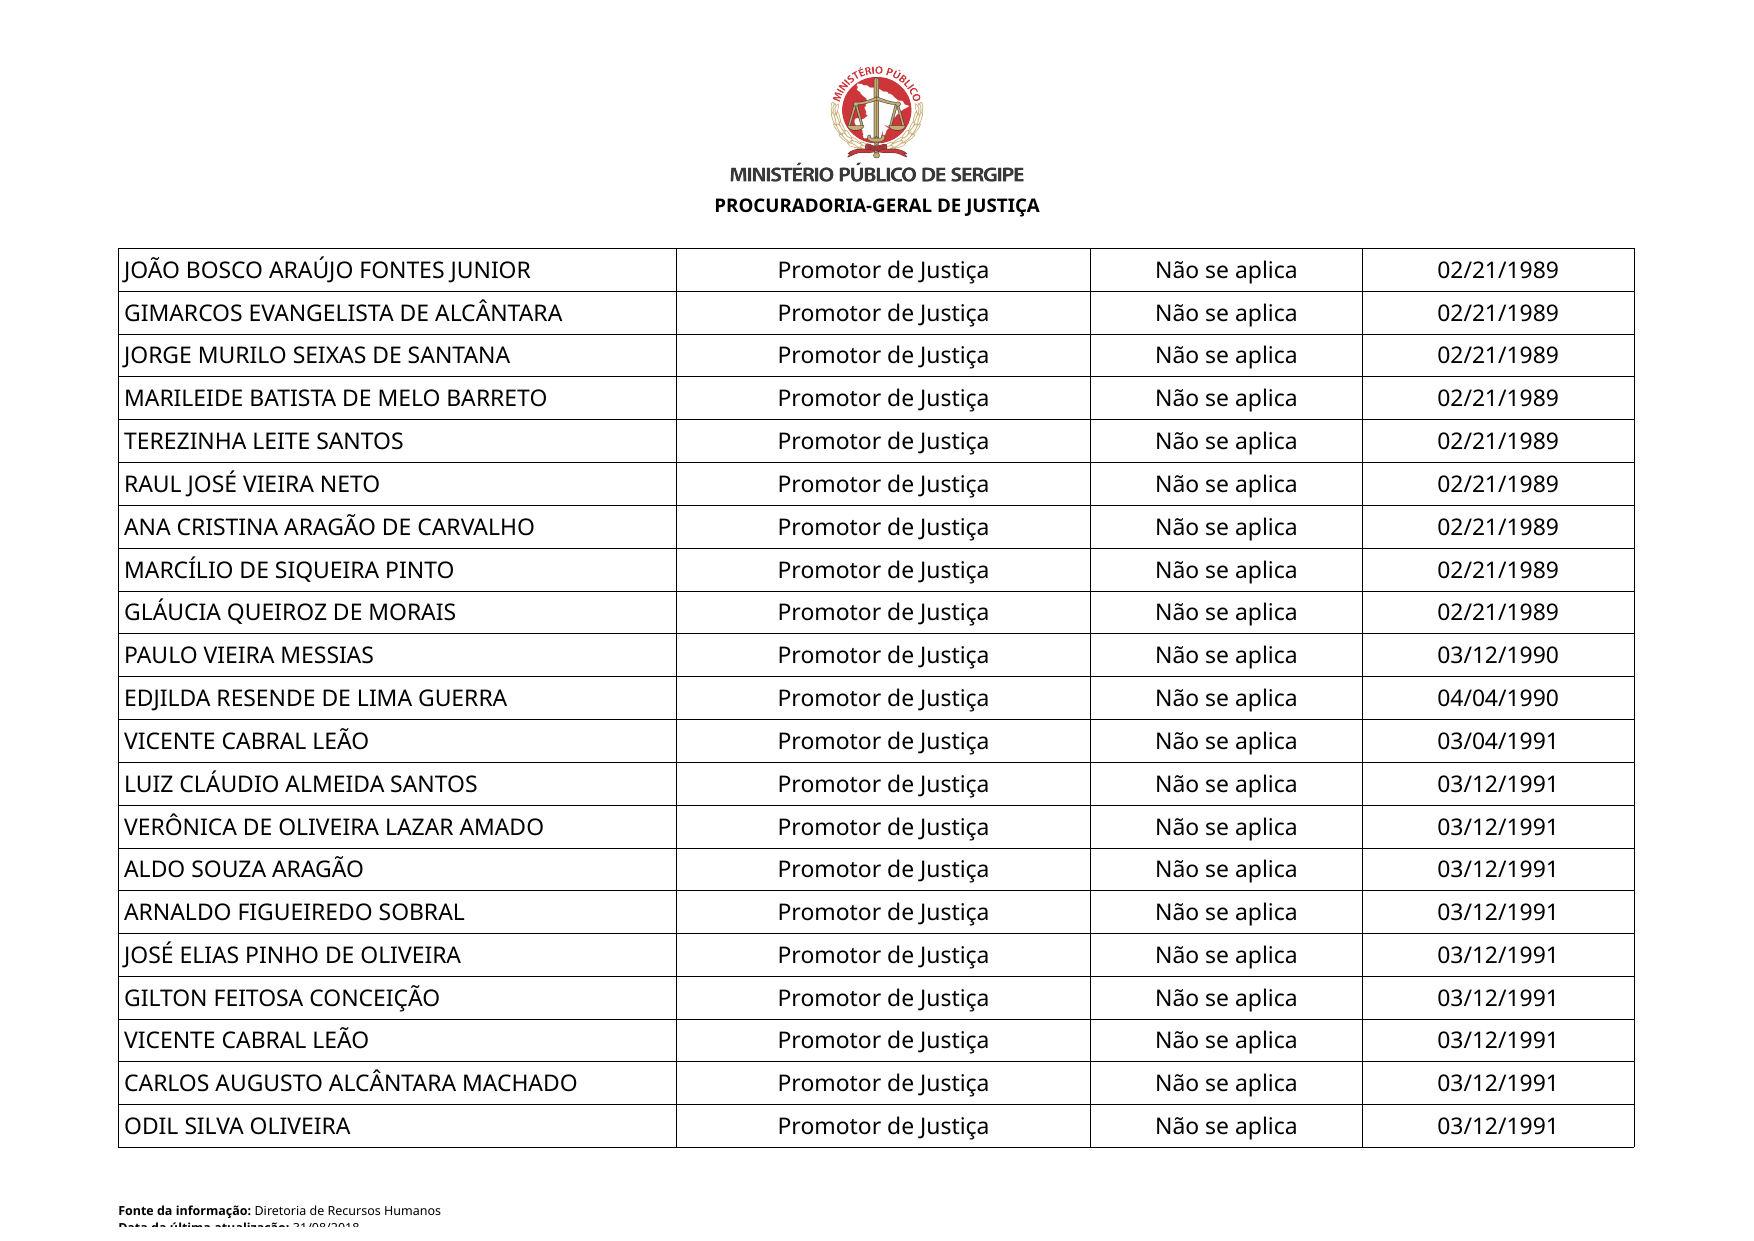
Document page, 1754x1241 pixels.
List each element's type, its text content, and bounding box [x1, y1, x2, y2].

table_cell Promotor de Justiça [677, 1020, 1090, 1061]
table_cell MARCÍLIO DE SIQUEIRA PINTO [119, 549, 676, 591]
table_cell Promotor de Justiça [677, 292, 1090, 334]
table_cell JORGE MURILO SEIXAS DE SANTANA [119, 335, 676, 376]
table_cell Promotor de Justiça [677, 1062, 1090, 1104]
table_cell Promotor de Justiça [677, 592, 1090, 633]
table_cell 12/03/1991 [1363, 806, 1634, 847]
table_cell Promotor de Justiça [677, 1105, 1090, 1147]
table_cell ARNALDO FIGUEIREDO SOBRAL [119, 891, 676, 933]
table_cell ODIL SILVA OLIVEIRA [119, 1105, 676, 1147]
table_cell Não se aplica [1091, 677, 1362, 719]
table_cell Promotor de Justiça [677, 335, 1090, 376]
table_cell 21/02/1989 [1363, 463, 1634, 505]
table_cell Não se aplica [1091, 763, 1362, 804]
table_cell Não se aplica [1091, 377, 1362, 419]
table_cell 12/03/1990 [1363, 634, 1634, 676]
table_cell Não se aplica [1091, 249, 1362, 291]
table_cell MARILEIDE BATISTA DE MELO BARRETO [119, 377, 676, 419]
table_cell Promotor de Justiça [677, 677, 1090, 719]
table_cell Não se aplica [1091, 420, 1362, 462]
table_cell 21/02/1989 [1363, 506, 1634, 548]
table_cell 04/04/1990 [1363, 677, 1634, 719]
table_cell Não se aplica [1091, 549, 1362, 591]
table_cell Não se aplica [1091, 934, 1362, 976]
table_cell Promotor de Justiça [677, 891, 1090, 933]
table_cell VICENTE CABRAL LEÃO [119, 720, 676, 762]
table_cell 21/02/1989 [1363, 249, 1634, 291]
table_cell Não se aplica [1091, 335, 1362, 376]
table_cell PAULO VIEIRA MESSIAS [119, 634, 676, 676]
table_cell Não se aplica [1091, 463, 1362, 505]
table_cell 21/02/1989 [1363, 420, 1634, 462]
table_cell Promotor de Justiça [677, 377, 1090, 419]
table_cell GILTON FEITOSA CONCEIÇÃO [119, 977, 676, 1019]
table_cell Promotor de Justiça [677, 420, 1090, 462]
table_cell 12/03/1991 [1363, 849, 1634, 890]
table_cell 21/02/1989 [1363, 592, 1634, 633]
table_cell Promotor de Justiça [677, 977, 1090, 1019]
table_cell Promotor de Justiça [677, 806, 1090, 847]
table_cell Promotor de Justiça [677, 763, 1090, 804]
table_cell 21/02/1989 [1363, 377, 1634, 419]
table_cell Não se aplica [1091, 1020, 1362, 1061]
table_cell ANA CRISTINA ARAGÃO DE CARVALHO [119, 506, 676, 548]
table_cell Não se aplica [1091, 1062, 1362, 1104]
table_cell JOSÉ ELIAS PINHO DE OLIVEIRA [119, 934, 676, 976]
table_cell 12/03/1991 [1363, 1105, 1634, 1147]
table_cell Não se aplica [1091, 891, 1362, 933]
table_cell 12/03/1991 [1363, 1062, 1634, 1104]
table_cell ALDO SOUZA ARAGÃO [119, 849, 676, 890]
table_cell Promotor de Justiça [677, 934, 1090, 976]
table_cell Promotor de Justiça [677, 463, 1090, 505]
table_cell EDJILDA RESENDE DE LIMA GUERRA [119, 677, 676, 719]
table_cell RAUL JOSÉ VIEIRA NETO [119, 463, 676, 505]
table_cell Não se aplica [1091, 1105, 1362, 1147]
table_cell LUIZ CLÁUDIO ALMEIDA SANTOS [119, 763, 676, 804]
table_cell 12/03/1991 [1363, 934, 1634, 976]
table_cell Não se aplica [1091, 292, 1362, 334]
table_cell Promotor de Justiça [677, 249, 1090, 291]
table_cell GLÁUCIA QUEIROZ DE MORAIS [119, 592, 676, 633]
table_cell Não se aplica [1091, 592, 1362, 633]
table_cell Promotor de Justiça [677, 849, 1090, 890]
table_cell Não se aplica [1091, 634, 1362, 676]
table_cell GIMARCOS EVANGELISTA DE ALCÂNTARA [119, 292, 676, 334]
table_cell VERÔNICA DE OLIVEIRA LAZAR AMADO [119, 806, 676, 847]
table_cell Não se aplica [1091, 849, 1362, 890]
table_cell Não se aplica [1091, 806, 1362, 847]
table_cell JOÃO BOSCO ARAÚJO FONTES JUNIOR [119, 249, 676, 291]
table_cell 12/03/1991 [1363, 763, 1634, 804]
table_cell VICENTE CABRAL LEÃO [119, 1020, 676, 1061]
table_cell Promotor de Justiça [677, 634, 1090, 676]
table_cell Promotor de Justiça [677, 506, 1090, 548]
table_cell Não se aplica [1091, 977, 1362, 1019]
table_cell TEREZINHA LEITE SANTOS [119, 420, 676, 462]
table_cell 21/02/1989 [1363, 549, 1634, 591]
picture [730, 66, 1024, 185]
table_cell Não se aplica [1091, 506, 1362, 548]
table_cell Não se aplica [1091, 720, 1362, 762]
table_cell 12/03/1991 [1363, 891, 1634, 933]
table_cell 12/03/1991 [1363, 1020, 1634, 1061]
table_cell 04/03/1991 [1363, 720, 1634, 762]
table_cell Promotor de Justiça [677, 720, 1090, 762]
table_cell 12/03/1991 [1363, 977, 1634, 1019]
table_cell 21/02/1989 [1363, 292, 1634, 334]
table_cell Promotor de Justiça [677, 549, 1090, 591]
table_cell 21/02/1989 [1363, 335, 1634, 376]
table_cell CARLOS AUGUSTO ALCÂNTARA MACHADO [119, 1062, 676, 1104]
